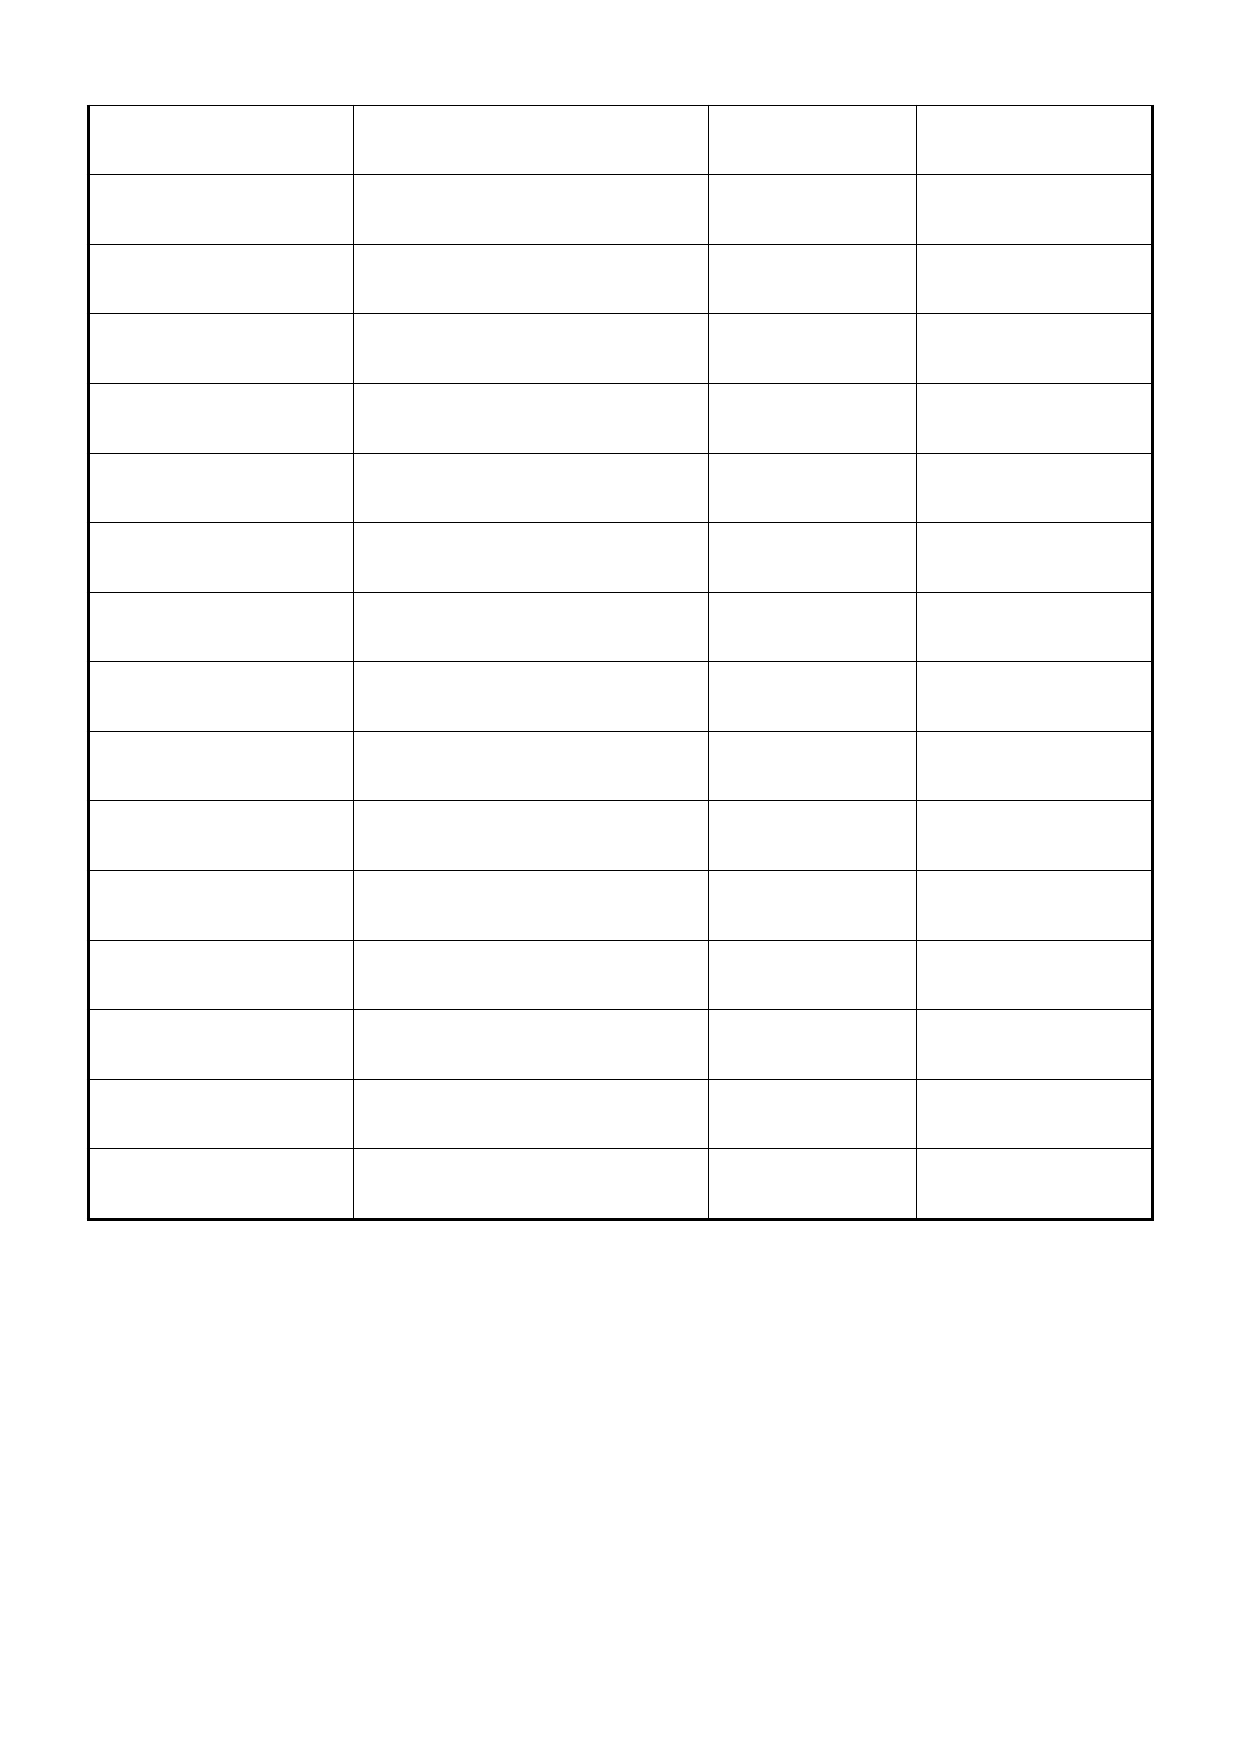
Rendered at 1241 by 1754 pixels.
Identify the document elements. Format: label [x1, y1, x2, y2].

table_cell [354, 1010, 708, 1079]
table_cell [90, 314, 353, 383]
table_cell [917, 1149, 1151, 1218]
table_cell [354, 941, 708, 1009]
table_cell [917, 1080, 1151, 1148]
table_cell [917, 732, 1151, 800]
table_cell [354, 245, 708, 313]
table_cell [90, 871, 353, 939]
table_cell [90, 523, 353, 592]
table_cell [709, 106, 916, 174]
table_cell [354, 175, 708, 244]
table_cell [354, 662, 708, 731]
table_cell [90, 245, 353, 313]
table_cell [709, 1080, 916, 1148]
table_cell [709, 801, 916, 870]
table_cell [90, 801, 353, 870]
table_cell [354, 1149, 708, 1218]
table_cell [354, 593, 708, 661]
table_cell [90, 732, 353, 800]
table_cell [917, 175, 1151, 244]
table_cell [917, 314, 1151, 383]
table_cell [709, 732, 916, 800]
table_cell [354, 314, 708, 383]
table_cell [709, 523, 916, 592]
table_cell [90, 1080, 353, 1148]
table_cell [90, 1010, 353, 1079]
table_cell [90, 454, 353, 522]
table_cell [90, 941, 353, 1009]
table_cell [917, 106, 1151, 174]
table_cell [917, 941, 1151, 1009]
table_cell [709, 941, 916, 1009]
table_cell [354, 523, 708, 592]
table_cell [917, 871, 1151, 939]
table_cell [917, 454, 1151, 522]
table_cell [354, 384, 708, 452]
table_cell [709, 871, 916, 939]
table_cell [90, 593, 353, 661]
table_cell [917, 1010, 1151, 1079]
table_cell [90, 106, 353, 174]
table_cell [354, 106, 708, 174]
table_cell [917, 662, 1151, 731]
table_cell [354, 454, 708, 522]
table_cell [709, 314, 916, 383]
table_cell [709, 1010, 916, 1079]
table_cell [917, 245, 1151, 313]
table_cell [354, 801, 708, 870]
table_cell [709, 454, 916, 522]
table_cell [354, 1080, 708, 1148]
table_cell [90, 662, 353, 731]
table_cell [90, 175, 353, 244]
table_cell [709, 1149, 916, 1218]
table_cell [709, 384, 916, 452]
table_cell [354, 732, 708, 800]
table_cell [917, 523, 1151, 592]
table_cell [917, 384, 1151, 452]
table_cell [709, 175, 916, 244]
table_cell [354, 871, 708, 939]
table_cell [709, 662, 916, 731]
table_cell [90, 1149, 353, 1218]
table_cell [90, 384, 353, 452]
table_cell [709, 593, 916, 661]
table_cell [917, 801, 1151, 870]
table_cell [917, 593, 1151, 661]
table_cell [709, 245, 916, 313]
